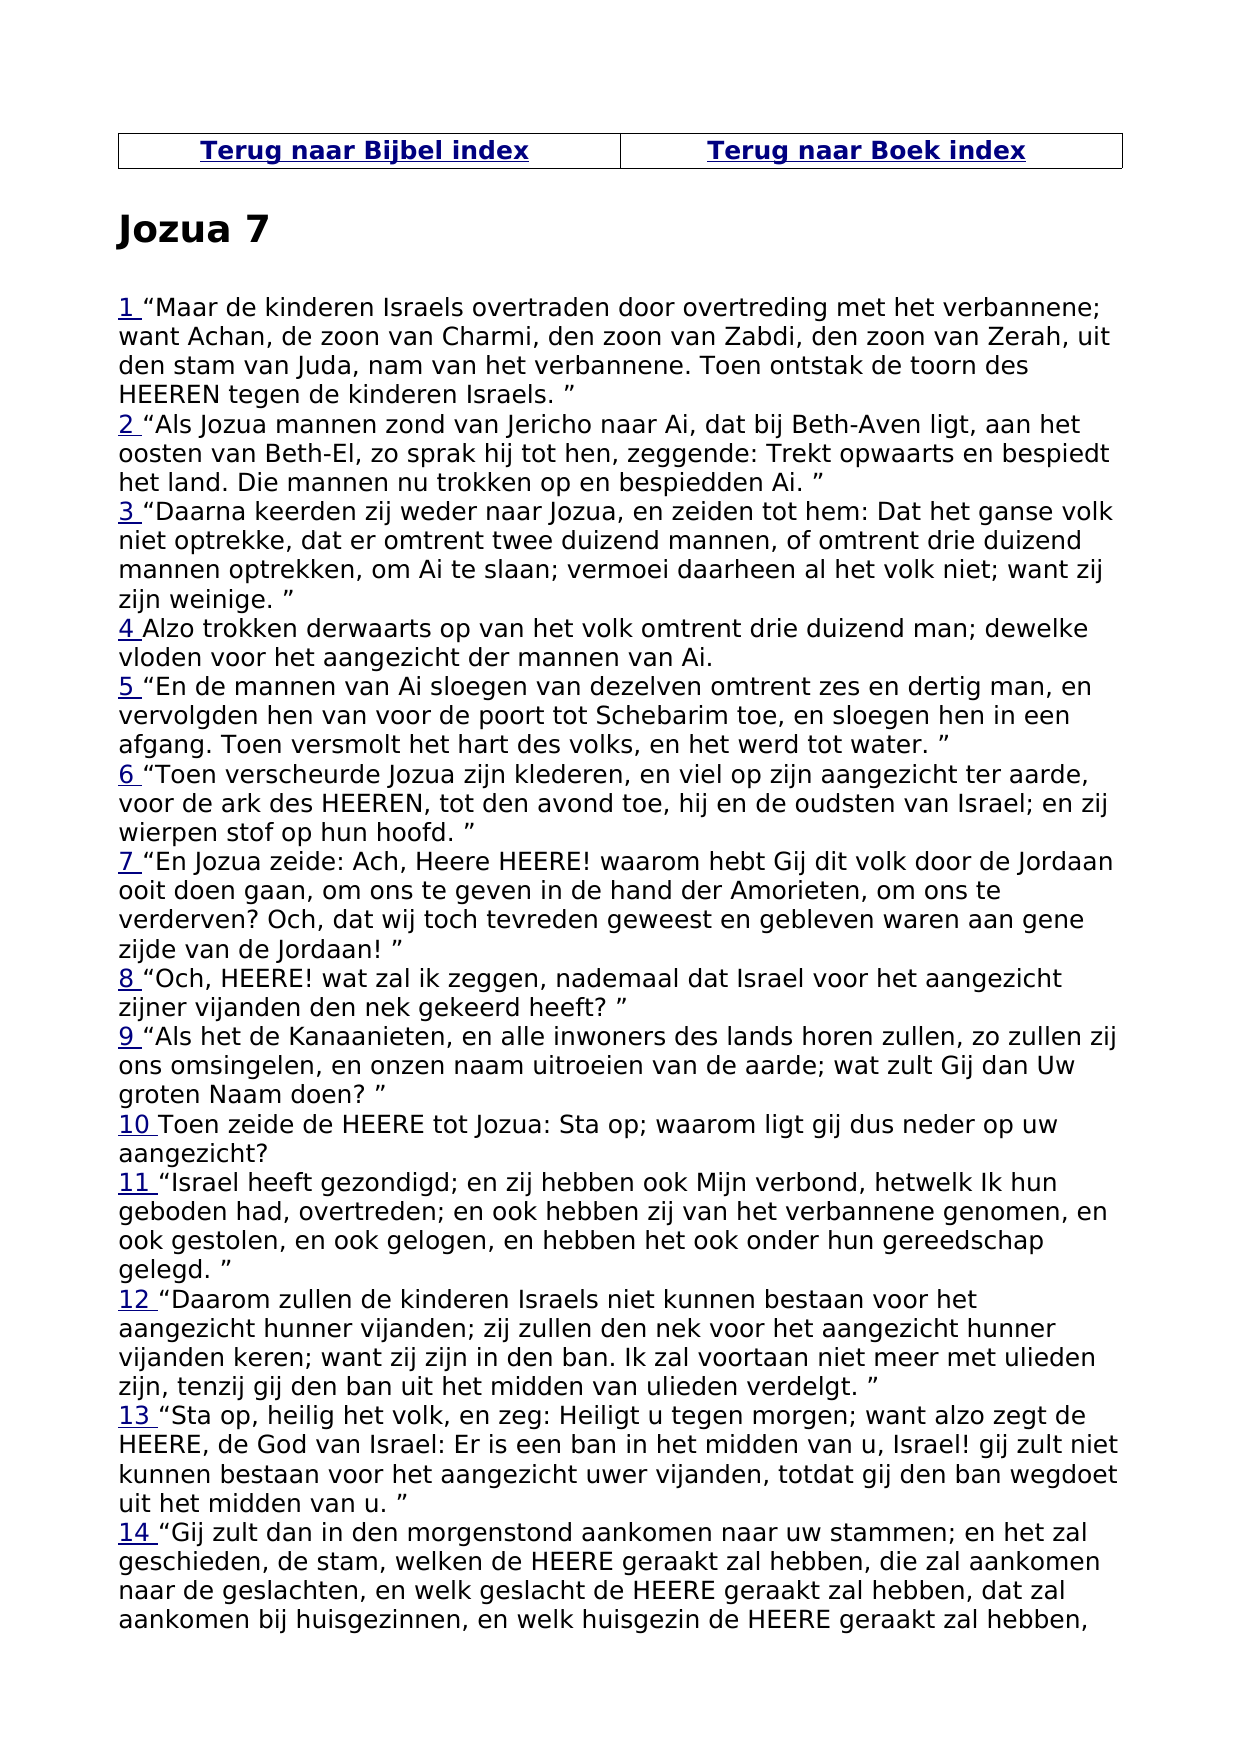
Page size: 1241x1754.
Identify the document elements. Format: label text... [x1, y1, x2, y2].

text 1 “Maar de kinderen Israels overtraden door overtreding met het verbannene; want Achan, de zoon van Charmi, den zoon van Zabdi, den zoon van Zerah, uit den stam van Juda, nam van het verbannene. Toen ontstak de toorn des HEEREN tegen de kinderen Israels. ” 2 “Als Jozua mannen zond van Jericho naar Ai, dat bij Beth-Aven ligt, aan het oosten van Beth-El, zo sprak hij tot hen, zeggende: Trekt opwaarts en bespiedt het land. Die mannen nu trokken op en bespiedden Ai. ” 3 “Daarna keerden zij weder naar Jozua, en zeiden tot hem: Dat het ganse volk niet optrekke, dat er omtrent twee duizend mannen, of omtrent drie duizend mannen optrekken, om Ai te slaan; vermoei daarheen al het volk niet; want zij zijn weinige. ” 4 Alzo trokken derwaarts op van het volk omtrent drie duizend man; dewelke vloden voor het aangezicht der mannen van Ai. 5 “En de mannen van Ai sloegen van dezelven omtrent zes en dertig man, en vervolgden hen van voor de poort tot Schebarim toe, en sloegen hen in een afgang. Toen versmolt het hart des volks, en het werd tot water. ” 6 “Toen verscheurde Jozua zijn klederen, en viel op zijn aangezicht ter aarde, voor de ark des HEEREN, tot den avond toe, hij en de oudsten van Israel; en zij wierpen stof op hun hoofd. ” 7 “En Jozua zeide: Ach, Heere HEERE! waarom hebt Gij dit volk door de Jordaan ooit doen gaan, om ons te geven in de hand der Amorieten, om ons te verderven? Och, dat wij toch tevreden geweest en gebleven waren aan gene zijde van de Jordaan! ” 8 “Och, HEERE! wat zal ik zeggen, nademaal dat Israel voor het aangezicht zijner vijanden den nek gekeerd heeft? ” 9 “Als het de Kanaanieten, en alle inwoners des lands horen zullen, zo zullen zij ons omsingelen, en onzen naam uitroeien van de aarde; wat zult Gij dan Uw groten Naam doen? ” 10 Toen zeide de HEERE tot Jozua: Sta op; waarom ligt gij dus neder op uw aangezicht? 11 “Israel heeft gezondigd; en zij hebben ook Mijn verbond, hetwelk Ik hun geboden had, overtreden; en ook hebben zij van het verbannene genomen, en ook gestolen, en ook gelogen, en hebben het ook onder hun gereedschap gelegd. ” 12 “Daarom zullen de kinderen Israels niet kunnen bestaan voor het aangezicht hunner vijanden; zij zullen den nek voor het aangezicht hunner vijanden keren; want zij zijn in den ban. Ik zal voortaan niet meer met ulieden zijn, tenzij gij den ban uit het midden van ulieden verdelgt. ” 13 “Sta op, heilig het volk, en zeg: Heiligt u tegen morgen; want alzo zegt de HEERE, de God van Israel: Er is een ban in het midden van u, Israel! gij zult niet kunnen bestaan voor het aangezicht uwer vijanden, totdat gij den ban wegdoet uit het midden van u. ” 14 “Gij zult dan in den morgenstond aankomen naar uw stammen; en het zal geschieden, de stam, welken de HEERE geraakt zal hebben, die zal aankomen naar de geslachten, en welk geslacht de HEERE geraakt zal hebben, dat zal aankomen bij huisgezinnen, en welk huisgezin de HEERE geraakt zal hebben, [118, 264, 1122, 1635]
table_header Terug naar Boek index [621, 134, 1122, 168]
subtitle Jozua 7 [118, 208, 1122, 252]
table_header Terug naar Bijbel index [119, 134, 620, 168]
